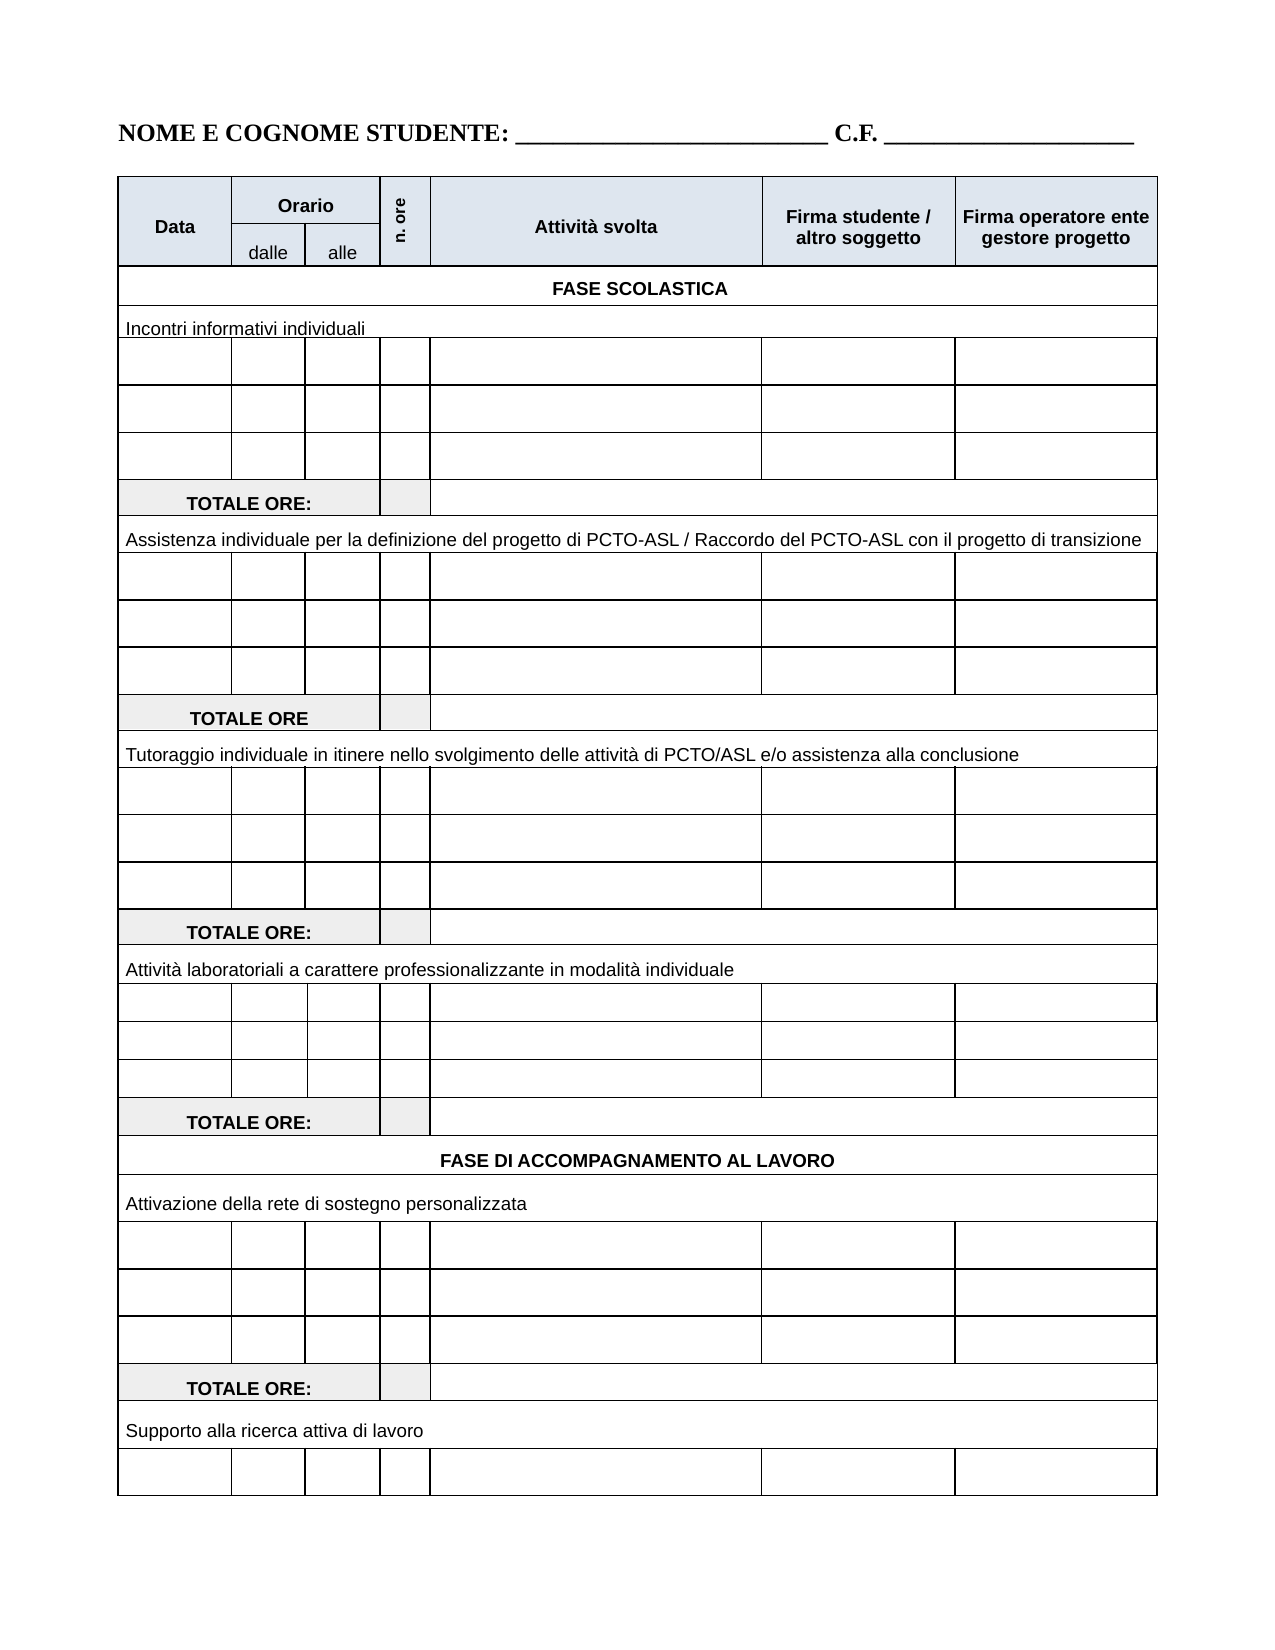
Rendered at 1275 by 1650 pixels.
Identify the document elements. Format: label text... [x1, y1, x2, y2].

table_cell [431, 1317, 761, 1363]
table_cell [956, 386, 1156, 431]
table_cell [232, 433, 304, 479]
table_cell [306, 1270, 379, 1315]
table_cell [232, 984, 307, 1021]
table_cell [381, 553, 429, 599]
table_cell Attivazione della rete di sostegno personalizzata [119, 1175, 1157, 1221]
table_cell [431, 601, 761, 646]
table_cell [306, 863, 379, 908]
table_cell FASE DI ACCOMPAGNAMENTO AL LAVORO [119, 1136, 1157, 1173]
table_header Attività svolta [431, 177, 762, 265]
table_cell [431, 338, 761, 384]
table_cell [381, 1022, 429, 1059]
table_cell [956, 984, 1156, 1021]
table_cell [431, 695, 1157, 729]
table_cell [956, 553, 1156, 599]
table_cell [381, 815, 429, 861]
table_cell TOTALE ORE: [119, 480, 379, 515]
table_cell [956, 1449, 1156, 1495]
table_cell [306, 648, 379, 693]
table_cell [956, 601, 1156, 646]
table_cell [762, 768, 954, 814]
table_cell [306, 768, 379, 814]
table_header Firma studente / altro soggetto [763, 177, 955, 265]
table_header Data [119, 177, 231, 265]
table_cell [119, 648, 231, 693]
table_header n. ore [381, 177, 430, 265]
table_header Orario [232, 177, 379, 223]
table_cell [762, 338, 954, 384]
table_cell [381, 433, 429, 479]
table_cell [119, 1022, 231, 1059]
table_cell [381, 1060, 429, 1097]
table_cell [431, 910, 1157, 944]
table_cell Attività laboratoriali a carattere professionalizzante in modalità individuale [119, 945, 1157, 982]
table_cell [232, 1060, 307, 1097]
table_cell dalle [232, 224, 304, 265]
table_cell [381, 1222, 429, 1268]
table_cell Supporto alla ricerca attiva di lavoro [119, 1401, 1157, 1447]
table_cell [762, 601, 954, 646]
table_cell [431, 433, 761, 479]
table_cell [762, 984, 954, 1021]
table_cell [431, 386, 761, 431]
table_header Firma operatore ente gestore progetto [956, 177, 1157, 265]
table_cell [762, 1449, 954, 1495]
table_cell [956, 768, 1156, 814]
table_cell [119, 601, 231, 646]
table_cell [956, 1222, 1156, 1268]
table_cell Assistenza individuale per la definizione del progetto di PCTO-ASL / Raccordo del PCTO-ASL con il progetto di transizione [119, 516, 1157, 552]
table_cell [232, 601, 304, 646]
table_cell [119, 863, 231, 908]
table_cell [381, 601, 429, 646]
table_cell TOTALE ORE: [119, 1364, 379, 1400]
table_cell [119, 1222, 231, 1268]
table_cell [381, 1317, 429, 1363]
table_cell Incontri informativi individuali [119, 306, 1157, 337]
table_cell [119, 386, 231, 431]
table_cell [308, 1022, 379, 1059]
table_cell [762, 815, 954, 861]
table_cell [232, 553, 304, 599]
table_cell [119, 1317, 231, 1363]
table_cell [306, 601, 379, 646]
table_cell [381, 984, 429, 1021]
table_cell [308, 1060, 379, 1097]
table_cell [306, 386, 379, 431]
table_cell [119, 815, 231, 861]
table_cell [431, 863, 761, 908]
table_cell [762, 1317, 954, 1363]
table_cell [306, 1222, 379, 1268]
table_cell [431, 1098, 1157, 1135]
table_cell [431, 1449, 761, 1495]
table_cell [232, 386, 304, 431]
table_cell [306, 815, 379, 861]
table_cell [381, 768, 429, 814]
table_cell [232, 648, 304, 693]
table_cell [956, 1270, 1156, 1315]
table_cell [431, 480, 1157, 515]
table_cell [306, 338, 379, 384]
table_cell [232, 1270, 304, 1315]
table_cell [381, 386, 429, 431]
text NOME E COGNOME STUDENTE: _________________________ C.F. ____________________ [118, 118, 1157, 147]
table_cell FASE SCOLASTICA [119, 267, 1157, 305]
table_cell [431, 1270, 761, 1315]
table_cell [956, 1022, 1157, 1059]
table_cell [956, 433, 1156, 479]
table_cell [381, 480, 430, 515]
table_cell [381, 863, 429, 908]
table_cell [762, 553, 954, 599]
table_cell [956, 1060, 1157, 1097]
table_cell [381, 1270, 429, 1315]
table_cell [381, 338, 429, 384]
table_cell [381, 648, 429, 693]
table_cell [431, 648, 761, 693]
table_cell [431, 815, 761, 861]
table_cell alle [306, 224, 379, 265]
table_cell [232, 863, 304, 908]
table_cell [119, 1270, 231, 1315]
table_cell [762, 863, 954, 908]
table_cell [762, 1022, 954, 1059]
table_cell [306, 1449, 379, 1495]
table_cell [306, 553, 379, 599]
table_cell [762, 648, 954, 693]
table_cell [308, 984, 379, 1021]
table_cell [119, 768, 231, 814]
table_cell TOTALE ORE [119, 695, 379, 729]
table_cell [119, 984, 231, 1021]
table_cell [119, 553, 231, 599]
table_cell [431, 1022, 761, 1059]
table_cell [119, 1060, 231, 1097]
table_cell [762, 1222, 954, 1268]
table_cell [431, 1364, 1157, 1400]
table_cell [306, 433, 379, 479]
table_cell [956, 1317, 1156, 1363]
table_cell [381, 695, 430, 729]
table_cell [762, 1060, 954, 1097]
table_cell [232, 1022, 307, 1059]
table_cell [232, 768, 304, 814]
table_cell [232, 1449, 304, 1495]
table_cell [956, 338, 1156, 384]
table_cell [232, 815, 304, 861]
table_cell [381, 1449, 429, 1495]
table_cell [232, 1317, 304, 1363]
table_cell [381, 1098, 429, 1135]
table_cell [431, 553, 761, 599]
table_cell [431, 984, 761, 1021]
table_cell Tutoraggio individuale in itinere nello svolgimento delle attività di PCTO/ASL e/o assistenza alla conclusione [119, 731, 1157, 766]
table_cell [762, 433, 954, 479]
table_cell [119, 338, 231, 384]
table_cell [762, 1270, 954, 1315]
table_cell [119, 1449, 231, 1495]
table_cell [431, 1060, 761, 1097]
table_cell [762, 386, 954, 431]
table_cell [119, 433, 231, 479]
table_cell TOTALE ORE: [119, 1098, 379, 1135]
table_cell TOTALE ORE: [119, 910, 379, 944]
table_cell [306, 1317, 379, 1363]
table_cell [431, 768, 761, 814]
table_cell [232, 338, 304, 384]
table_cell [956, 648, 1156, 693]
table_cell [956, 863, 1156, 908]
table_cell [232, 1222, 304, 1268]
table_cell [956, 815, 1156, 861]
table_cell [381, 910, 430, 944]
table_cell [381, 1364, 430, 1400]
table_cell [431, 1222, 761, 1268]
